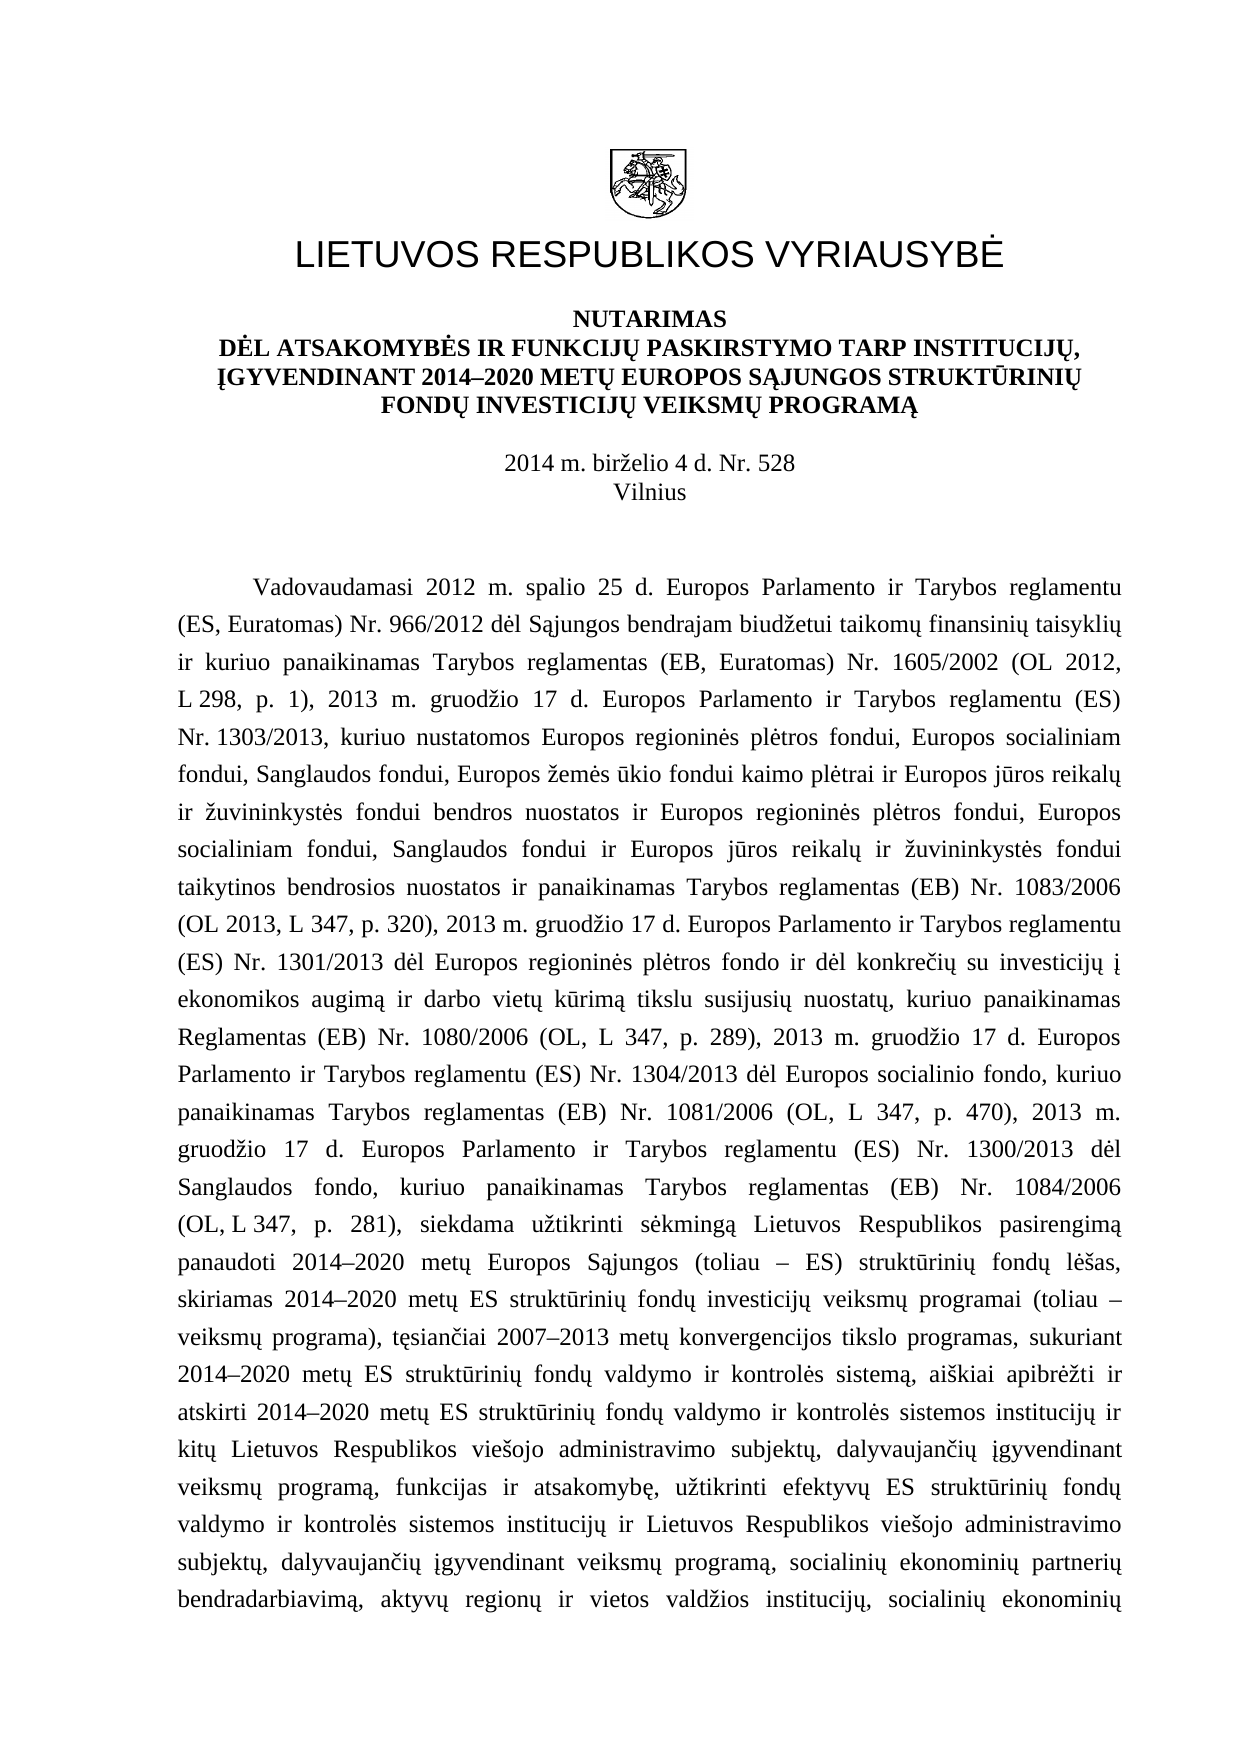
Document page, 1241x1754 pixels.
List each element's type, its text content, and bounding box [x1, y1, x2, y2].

text Lietuvos Respublikos Vyriausybė [177, 232, 1122, 275]
text nutarimas [177, 304, 1122, 333]
text Vadovaudamasi 2012 m. spalio 25 d. Europos Parlamento ir Tarybos reglamentu (ES, Euratomas) Nr. 966/2012 dėl Sąjungos bendrajam biudžetui taikomų finansinių taisyklių ir kuriuo panaikinamas Tarybos reglamentas (EB, Euratomas) Nr. 1605/2002 (OL 2012, L 298, p. 1), 2013 m. gruodžio 17 d. Europos Parlamento ir Tarybos reglamentu (ES) Nr. 1303/2013, kuriuo nustatomos Europos regioninės plėtros fondui, Europos socialiniam fondui, Sanglaudos fondui, Europos žemės ūkio fondui kaimo plėtrai ir Europos jūros reikalų ir žuvininkystės fondui bendros nuostatos ir Europos regioninės plėtros fondui, Europos socialiniam fondui, Sanglaudos fondui ir Europos jūros reikalų ir žuvininkystės fondui taikytinos bendrosios nuostatos ir panaikinamas Tarybos reglamentas (EB) Nr. 1083/2006 (OL 2013, L 347, p. 320), 2013 m. gruodžio 17 d. Europos Parlamento ir Tarybos reglamentu (ES) Nr. 1301/2013 dėl Europos regioninės plėtros fondo ir dėl konkrečių su investicijų į ekonomikos augimą ir darbo vietų kūrimą tikslu susijusių nuostatų, kuriuo panaikinamas Reglamentas (EB) Nr. 1080/2006 (OL, L 347, p. 289), 2013 m. gruodžio 17 d. Europos Parlamento ir Tarybos reglamentu (ES) Nr. 1304/2013 dėl Europos socialinio fondo, kuriuo panaikinamas Tarybos reglamentas (EB) Nr. 1081/2006 (OL, L 347, p. 470), 2013 m. gruodžio 17 d. Europos Parlamento ir Tarybos reglamentu (ES) Nr. 1300/2013 dėl Sanglaudos fondo, kuriuo panaikinamas Tarybos reglamentas (EB) Nr. 1084/2006 (OL, L 347, p. 281), siekdama užtikrinti sėkmingą Lietuvos Respublikos pasirengimą panaudoti 2014–2020 metų Europos Sąjungos (toliau – ES) struktūrinių fondų lėšas, skiriamas 2014–2020 metų ES struktūrinių fondų investicijų veiksmų programai (toliau – veiksmų programa), tęsiančiai 2007–2013 metų konvergencijos tikslo programas, sukuriant 2014–2020 metų ES struktūrinių fondų valdymo ir kontrolės sistemą, aiškiai apibrėžti ir atskirti 2014–2020 metų ES struktūrinių fondų valdymo ir kontrolės sistemos institucijų ir kitų Lietuvos Respublikos viešojo administravimo subjektų, dalyvaujančių įgyvendinant veiksmų programą, funkcijas ir atsakomybę, užtikrinti efektyvų ES struktūrinių fondų valdymo ir kontrolės sistemos institucijų ir Lietuvos Respublikos viešojo administravimo subjektų, dalyvaujančių įgyvendinant veiksmų programą, socialinių ekonominių partnerių bendradarbiavimą, aktyvų regionų ir vietos valdžios institucijų, socialinių ekonominių [177, 563, 1122, 1613]
text Dėl ATSAKOMYBĖS IR FUNKCIJŲ PASKIRSTYMO TARP INSTITUCIJŲ, ĮGYVENDINANT 2014–2020 METŲ EUROPOS SĄJUNGOS STRUKTŪRINIŲ FONDŲ INVESTICIJŲ VEIKSMŲ PROGRAMĄ [177, 333, 1122, 419]
text 2014 m. birželio 4 d. Nr. 528 Vilnius [177, 448, 1122, 505]
